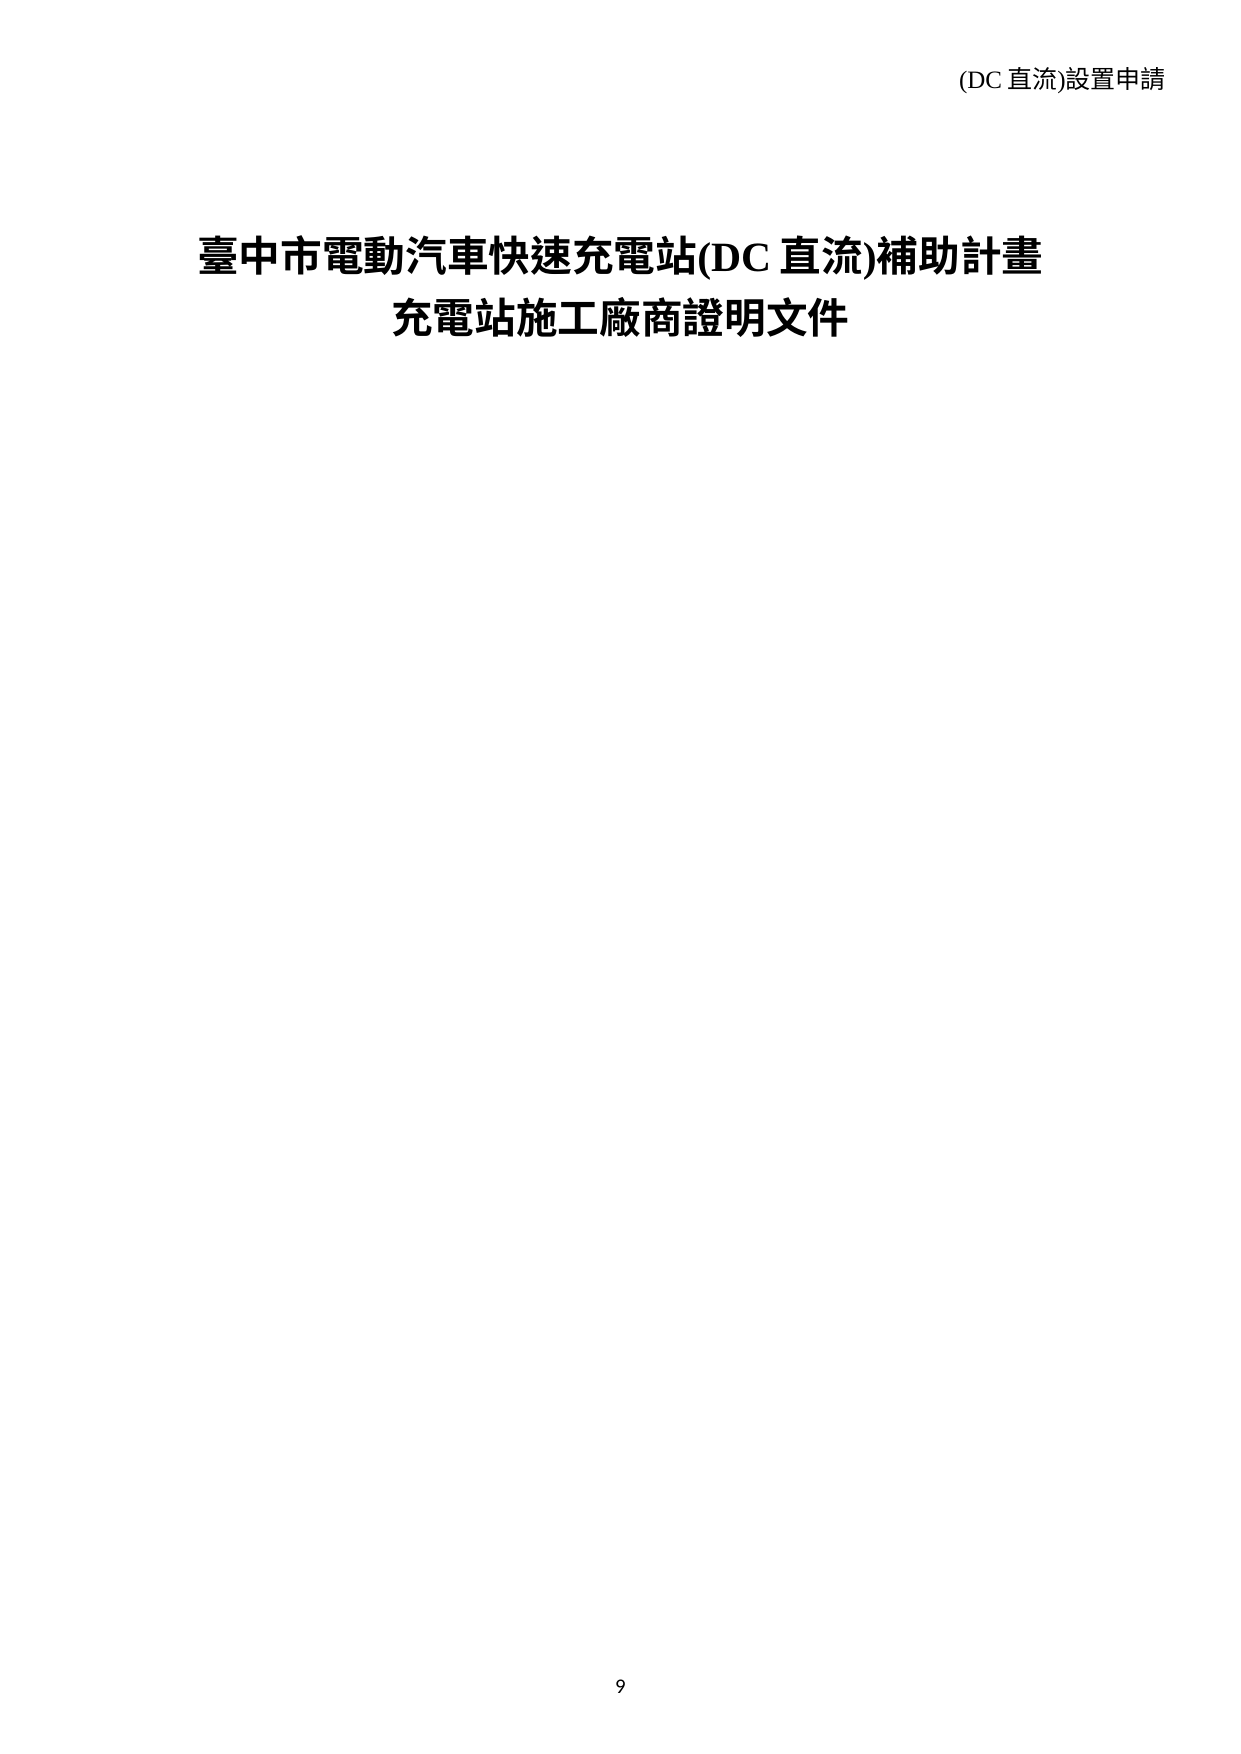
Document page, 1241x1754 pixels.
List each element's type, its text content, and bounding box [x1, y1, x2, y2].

text 充電站施工廠商證明文件 [75, 274, 1165, 336]
text 臺中市電動汽車快速充電站(DC直流)補助計畫 [75, 211, 1165, 274]
